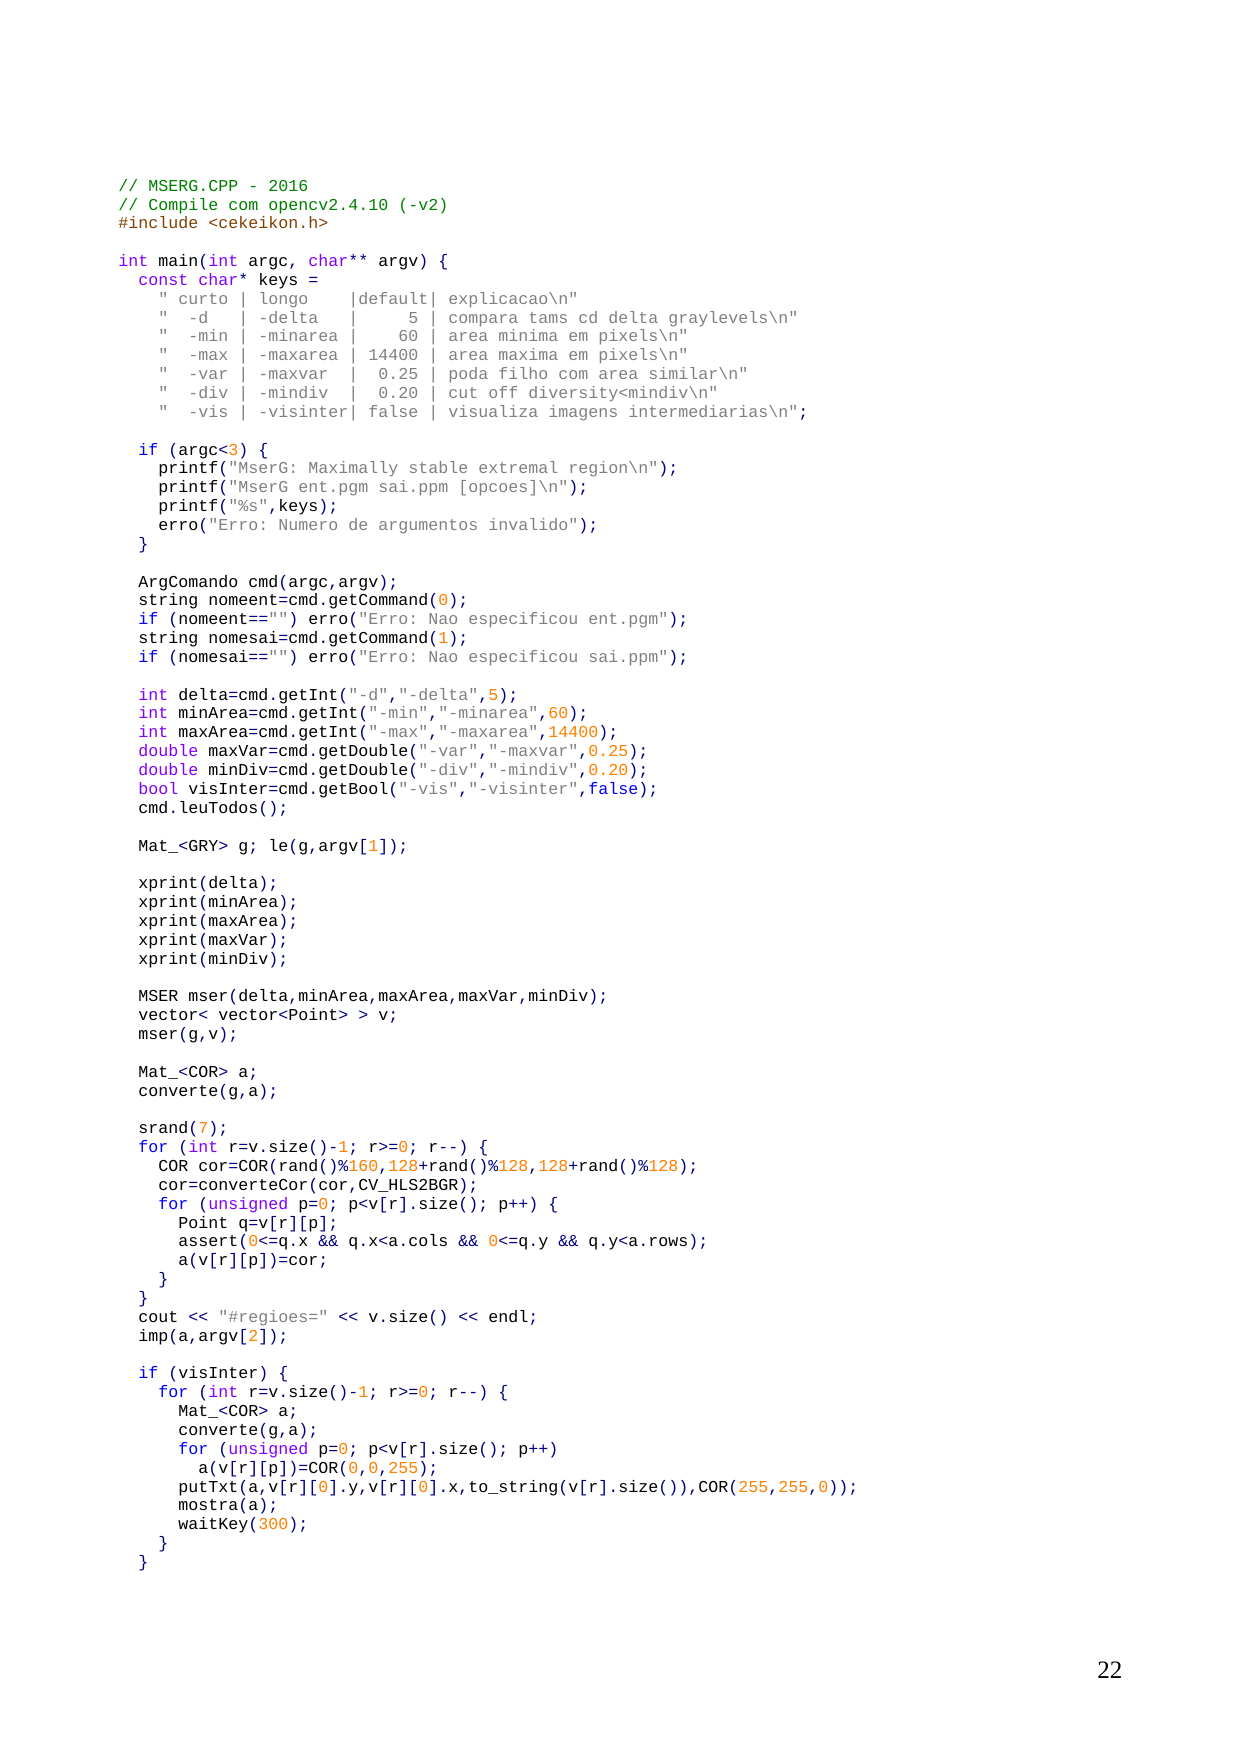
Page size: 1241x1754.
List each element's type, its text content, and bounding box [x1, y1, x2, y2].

text printf("MserG ent.pgm sai.ppm [opcoes]\n"); [118, 479, 1122, 498]
text converte(g,a); [118, 1422, 1122, 1440]
text MSER mser(delta,minArea,maxArea,maxVar,minDiv); [118, 988, 1122, 1007]
text } [118, 1535, 1122, 1553]
text a(v[r][p])=cor; [118, 1252, 1122, 1271]
text xprint(delta); [118, 875, 1122, 894]
text putTxt(a,v[r][0].y,v[r][0].x,to_string(v[r].size()),COR(255,255,0)); [118, 1478, 1122, 1497]
text xprint(minDiv); [118, 950, 1122, 969]
text xprint(maxVar); [118, 931, 1122, 950]
text cor=converteCor(cor,CV_HLS2BGR); [118, 1176, 1122, 1195]
text if (visInter) { [118, 1365, 1122, 1384]
text // Compile com opencv2.4.10 (-v2) [118, 196, 1122, 215]
text int maxArea=cmd.getInt("-max","-maxarea",14400); [118, 724, 1122, 743]
text erro("Erro: Numero de argumentos invalido"); [118, 517, 1122, 535]
text Point q=v[r][p]; [118, 1214, 1122, 1233]
text converte(g,a); [118, 1082, 1122, 1101]
text imp(a,argv[2]); [118, 1327, 1122, 1346]
text } [118, 1289, 1122, 1308]
text COR cor=COR(rand()%160,128+rand()%128,128+rand()%128); [118, 1158, 1122, 1176]
text " -d | -delta | 5 | compara tams cd delta graylevels\n" [118, 309, 1122, 328]
text printf("MserG: Maximally stable extremal region\n"); [118, 460, 1122, 479]
text cout << "#regioes=" << v.size() << endl; [118, 1308, 1122, 1327]
text if (nomesai=="") erro("Erro: Nao especificou sai.ppm"); [118, 648, 1122, 667]
text #include <cekeikon.h> [118, 215, 1122, 234]
text " -div | -mindiv | 0.20 | cut off diversity<mindiv\n" [118, 384, 1122, 403]
text printf("%s",keys); [118, 498, 1122, 517]
text vector< vector<Point> > v; [118, 1007, 1122, 1026]
text cmd.leuTodos(); [118, 799, 1122, 818]
text } [118, 1553, 1122, 1572]
text " curto | longo |default| explicacao\n" [118, 290, 1122, 309]
text int minArea=cmd.getInt("-min","-minarea",60); [118, 705, 1122, 724]
text srand(7); [118, 1120, 1122, 1139]
text Mat_<COR> a; [118, 1403, 1122, 1422]
text for (int r=v.size()-1; r>=0; r--) { [118, 1139, 1122, 1158]
text for (int r=v.size()-1; r>=0; r--) { [118, 1384, 1122, 1403]
text int main(int argc, char** argv) { [118, 253, 1122, 271]
text " -max | -maxarea | 14400 | area maxima em pixels\n" [118, 347, 1122, 366]
text mostra(a); [118, 1497, 1122, 1516]
text xprint(minArea); [118, 894, 1122, 912]
text // MSERG.CPP - 2016 [118, 177, 1122, 196]
text assert(0<=q.x && q.x<a.cols && 0<=q.y && q.y<a.rows); [118, 1233, 1122, 1252]
text string nomesai=cmd.getCommand(1); [118, 630, 1122, 648]
text mser(g,v); [118, 1026, 1122, 1044]
text " -var | -maxvar | 0.25 | poda filho com area similar\n" [118, 366, 1122, 384]
text " -min | -minarea | 60 | area minima em pixels\n" [118, 328, 1122, 347]
text } [118, 1271, 1122, 1289]
text } [118, 535, 1122, 554]
text ArgComando cmd(argc,argv); [118, 573, 1122, 592]
text if (nomeent=="") erro("Erro: Nao especificou ent.pgm"); [118, 611, 1122, 630]
text double maxVar=cmd.getDouble("-var","-maxvar",0.25); [118, 743, 1122, 762]
text bool visInter=cmd.getBool("-vis","-visinter",false); [118, 781, 1122, 799]
text for (unsigned p=0; p<v[r].size(); p++) { [118, 1195, 1122, 1214]
text const char* keys = [118, 271, 1122, 290]
text " -vis | -visinter| false | visualiza imagens intermediarias\n"; [118, 403, 1122, 422]
text waitKey(300); [118, 1516, 1122, 1535]
text for (unsigned p=0; p<v[r].size(); p++) [118, 1440, 1122, 1459]
text Mat_<COR> a; [118, 1063, 1122, 1082]
text if (argc<3) { [118, 441, 1122, 460]
text xprint(maxArea); [118, 912, 1122, 931]
text Mat_<GRY> g; le(g,argv[1]); [118, 837, 1122, 856]
text string nomeent=cmd.getCommand(0); [118, 592, 1122, 611]
text int delta=cmd.getInt("-d","-delta",5); [118, 686, 1122, 705]
text a(v[r][p])=COR(0,0,255); [118, 1459, 1122, 1478]
text double minDiv=cmd.getDouble("-div","-mindiv",0.20); [118, 762, 1122, 781]
